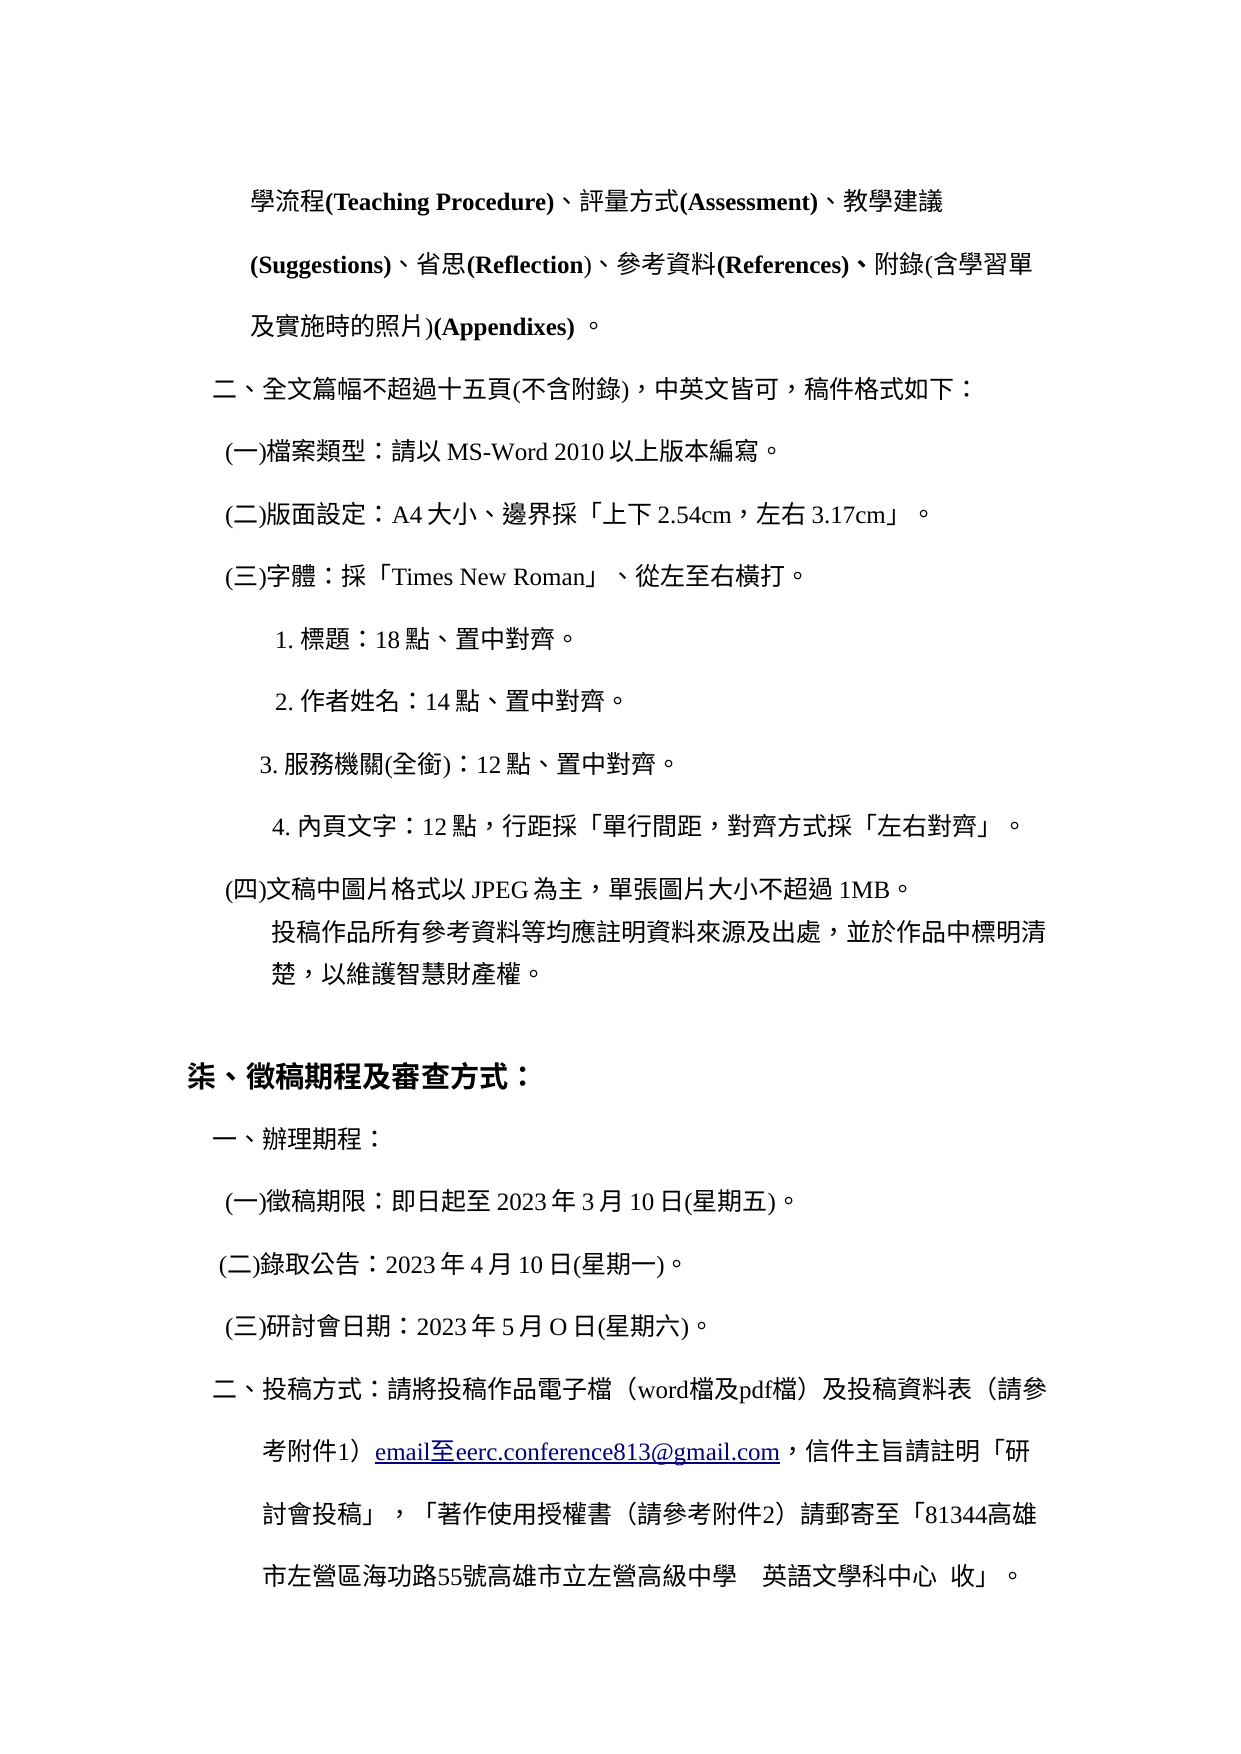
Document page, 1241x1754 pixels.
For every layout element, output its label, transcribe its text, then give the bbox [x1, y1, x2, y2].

text (四)文稿中圖片格式以JPEG為主，單張圖片大小不超過1MB。 [187, 846, 1053, 908]
text (一)徵稿期限：即日起至2023年3月10日(星期五)。 [187, 1158, 1053, 1221]
text 二、全文篇幅不超過十五頁(不含附錄)，中英文皆可，稿件格式如下： [187, 346, 1053, 408]
text (三)字體：採「Times New Roman」、從左至右橫打。 [187, 533, 1053, 596]
text 投稿作品所有參考資料等均應註明資料來源及出處，並於作品中標明清楚，以維護智慧財產權。 [271, 908, 1053, 992]
text 1. 標題：18點、置中對齊。 [187, 596, 1053, 658]
text (一)檔案類型：請以MS-Word 2010以上版本編寫。 [187, 408, 1053, 471]
text (二)錄取公告：2023年4月10日(星期一)。 [187, 1221, 1053, 1283]
text 一、辦理期程： [187, 1096, 1053, 1158]
text 3. 服務機關(全銜)：12點、置中對齊。 [247, 721, 1053, 783]
text 學流程(Teaching Procedure)、評量方式(Assessment)、教學建議(Suggestions)、省思(Reflection)、參考資料(References)、附錄(含學習單及實施時的照片)(Appendixes) 。 [212, 158, 1053, 346]
text (二)版面設定：A4大小、邊界採「上下2.54cm，左右3.17cm」。 [187, 471, 1053, 533]
text 二、投稿方式：請將投稿作品電子檔（word檔及pdf檔）及投稿資料表（請參考附件1）email至eerc.conference813@gmail.com，信件主旨請註明「研討會投稿」，「著作使用授權書（請參考附件2）請郵寄至「81344高雄市左營區海功路55號高雄市立左營高級中學 英語文學科中心 收」。 [212, 1346, 1053, 1596]
text 2. 作者姓名：14點、置中對齊。 [187, 658, 1053, 721]
text 4. 內頁文字：12點，行距採「單行間距，對齊方式採「左右對齊」。 [272, 783, 1053, 846]
text 柒、徵稿期程及審查方式： [187, 1033, 1053, 1096]
text (三)研討會日期：2023年5月O日(星期六)。 [187, 1283, 1053, 1346]
